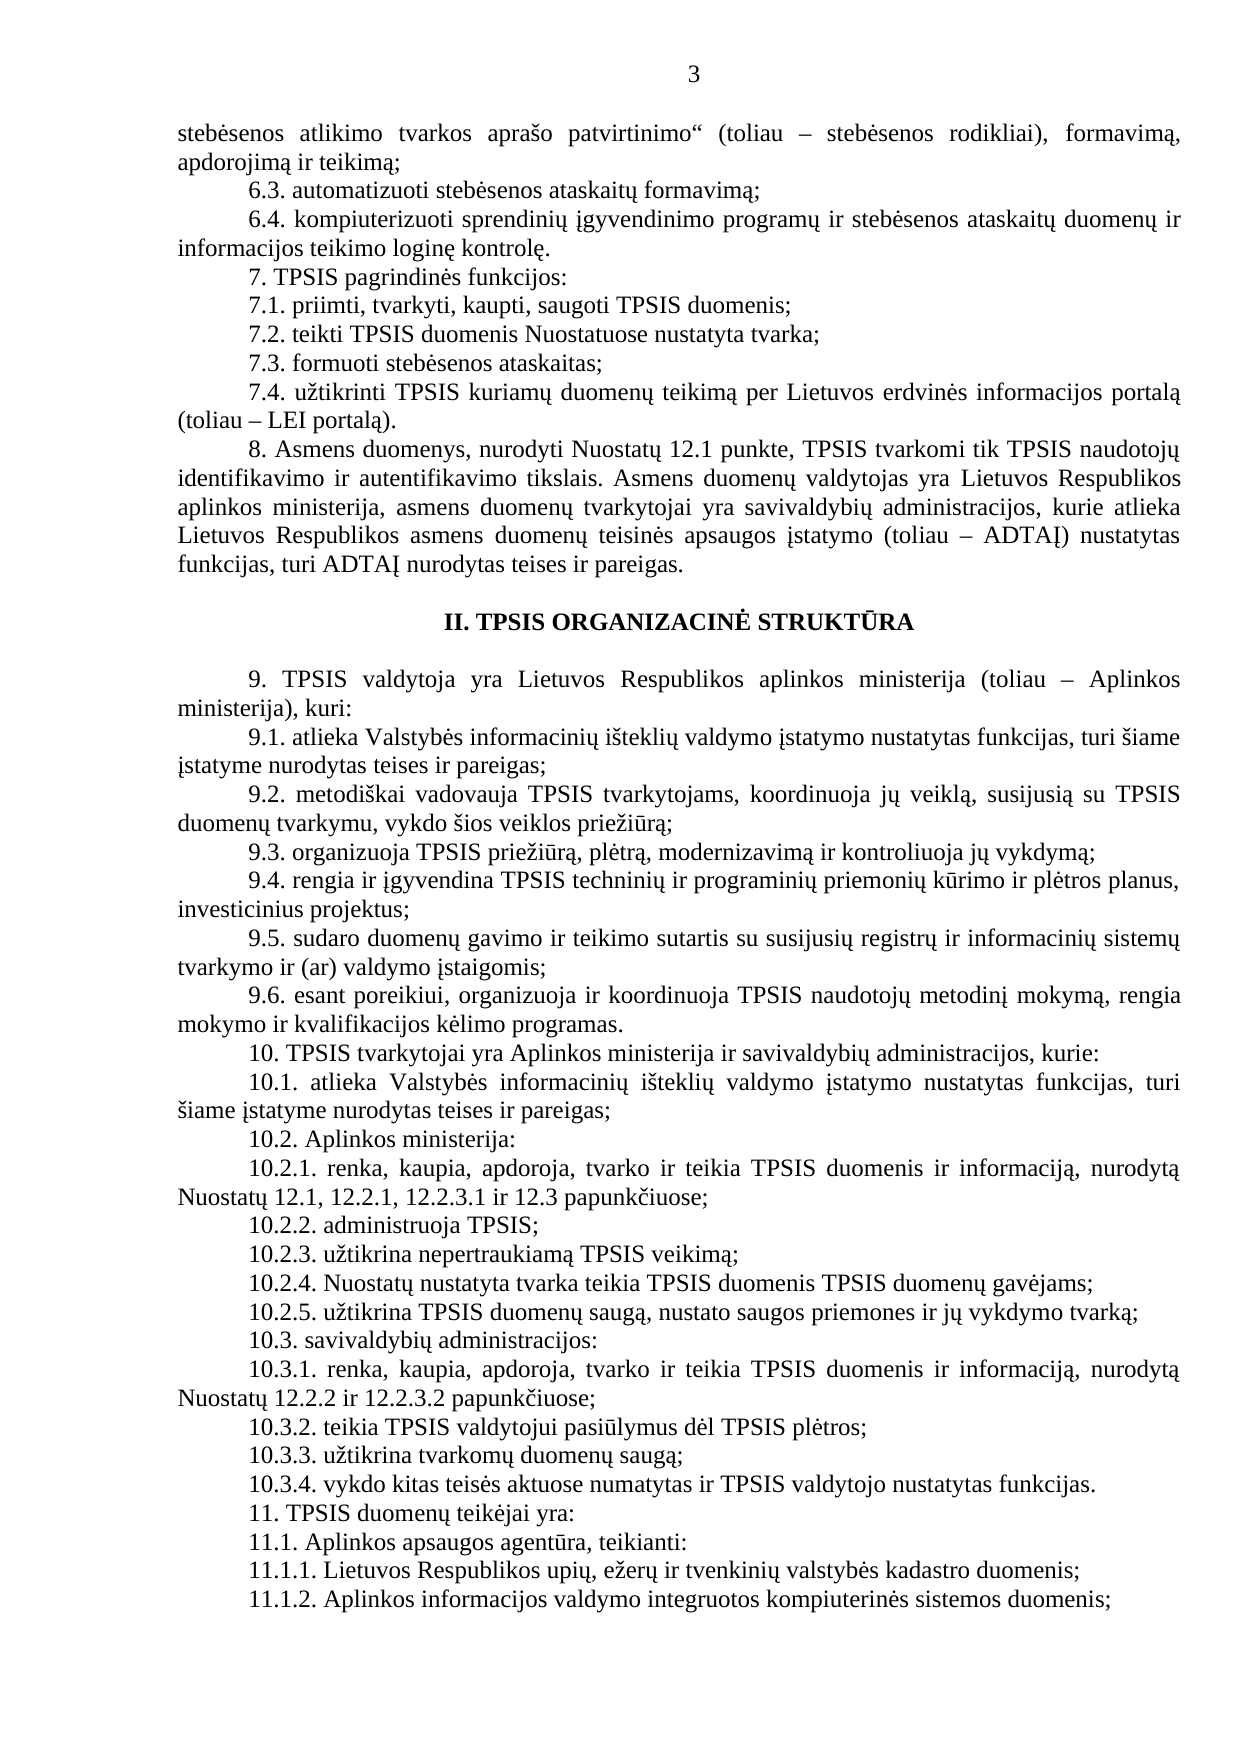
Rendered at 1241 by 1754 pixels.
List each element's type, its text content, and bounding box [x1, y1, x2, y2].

text 10.3.2. teikia TPSIS valdytojui pasiūlymus dėl TPSIS plėtros; [177, 1412, 1181, 1441]
text 11.1.1. Lietuvos Respublikos upių, ežerų ir tvenkinių valstybės kadastro duomenis; [177, 1556, 1181, 1584]
text 10. TPSIS tvarkytojai yra Aplinkos ministerija ir savivaldybių administracijos, kurie: [177, 1038, 1181, 1067]
text 9.3. organizuoja TPSIS priežiūrą, plėtrą, modernizavimą ir kontroliuoja jų vykdymą; [177, 837, 1181, 866]
text 9.5. sudaro duomenų gavimo ir teikimo sutartis su susijusių registrų ir informacinių sistemų tvarkymo ir (ar) valdymo įstaigomis; [177, 923, 1181, 981]
text 9.1. atlieka Valstybės informacinių išteklių valdymo įstatymo nustatytas funkcijas, turi šiame įstatyme nurodytas teises ir pareigas; [177, 722, 1181, 779]
text 9.4. rengia ir įgyvendina TPSIS techninių ir programinių priemonių kūrimo ir plėtros planus, investicinius projektus; [177, 866, 1181, 923]
text 10.3.4. vykdo kitas teisės aktuose numatytas ir TPSIS valdytojo nustatytas funkcijas. [177, 1469, 1181, 1498]
text 10.1. atlieka Valstybės informacinių išteklių valdymo įstatymo nustatytas funkcijas, turi šiame įstatyme nurodytas teises ir pareigas; [177, 1067, 1181, 1124]
text 11.1.2. Aplinkos informacijos valdymo integruotos kompiuterinės sistemos duomenis; [177, 1584, 1181, 1613]
text 11.1. Aplinkos apsaugos agentūra, teikianti: [177, 1527, 1181, 1556]
text 10.2. Aplinkos ministerija: [177, 1124, 1181, 1153]
text 7. TPSIS pagrindinės funkcijos: [177, 262, 1181, 291]
text 9.2. metodiškai vadovauja TPSIS tvarkytojams, koordinuoja jų veiklą, susijusią su TPSIS duomenų tvarkymu, vykdo šios veiklos priežiūrą; [177, 779, 1181, 837]
text 7.3. formuoti stebėsenos ataskaitas; [177, 348, 1181, 377]
text 7.2. teikti TPSIS duomenis Nuostatuose nustatyta tvarka; [177, 319, 1181, 348]
text 10.2.5. užtikrina TPSIS duomenų saugą, nustato saugos priemones ir jų vykdymo tvarką; [177, 1297, 1181, 1326]
text II. TPSIS organizacinė struktūra [177, 607, 1181, 636]
text 8. Asmens duomenys, nurodyti Nuostatų 12.1 punkte, TPSIS tvarkomi tik TPSIS naudotojų identifikavimo ir autentifikavimo tikslais. Asmens duomenų valdytojas yra Lietuvos Respublikos aplinkos ministerija, asmens duomenų tvarkytojai yra savivaldybių administracijos, kurie atlieka Lietuvos Respublikos asmens duomenų teisinės apsaugos įstatymo (toliau – ADTAĮ) nustatytas funkcijas, turi ADTAĮ nurodytas teises ir pareigas. [177, 434, 1181, 578]
text 7.4. užtikrinti TPSIS kuriamų duomenų teikimą per Lietuvos erdvinės informacijos portalą (toliau – LEI portalą). [177, 377, 1181, 434]
text 7.1. priimti, tvarkyti, kaupti, saugoti TPSIS duomenis; [177, 291, 1181, 319]
text 6.4. kompiuterizuoti sprendinių įgyvendinimo programų ir stebėsenos ataskaitų duomenų ir informacijos teikimo loginę kontrolę. [177, 204, 1181, 262]
text 10.2.2. administruoja TPSIS; [177, 1211, 1181, 1239]
text 10.3.3. užtikrina tvarkomų duomenų saugą; [177, 1441, 1181, 1469]
text 10.3.1. renka, kaupia, apdoroja, tvarko ir teikia TPSIS duomenis ir informaciją, nurodytą Nuostatų 12.2.2 ir 12.2.3.2 papunkčiuose; [177, 1354, 1181, 1412]
text 10.2.3. užtikrina nepertraukiamą TPSIS veikimą; [177, 1239, 1181, 1268]
text 10.2.4. Nuostatų nustatyta tvarka teikia TPSIS duomenis TPSIS duomenų gavėjams; [177, 1268, 1181, 1297]
text 11. TPSIS duomenų teikėjai yra: [177, 1498, 1181, 1527]
text 6.3. automatizuoti stebėsenos ataskaitų formavimą; [177, 176, 1181, 204]
text stebėsenos atlikimo tvarkos aprašo patvirtinimo“ (toliau – stebėsenos rodikliai), formavimą, apdorojimą ir teikimą; [177, 118, 1181, 176]
text 10.2.1. renka, kaupia, apdoroja, tvarko ir teikia TPSIS duomenis ir informaciją, nurodytą Nuostatų 12.1, 12.2.1, 12.2.3.1 ir 12.3 papunkčiuose; [177, 1153, 1181, 1211]
text 9. TPSIS valdytoja yra Lietuvos Respublikos aplinkos ministerija (toliau – Aplinkos ministerija), kuri: [177, 664, 1181, 722]
text 10.3. savivaldybių administracijos: [177, 1326, 1181, 1354]
text 9.6. esant poreikiui, organizuoja ir koordinuoja TPSIS naudotojų metodinį mokymą, rengia mokymo ir kvalifikacijos kėlimo programas. [177, 981, 1181, 1038]
